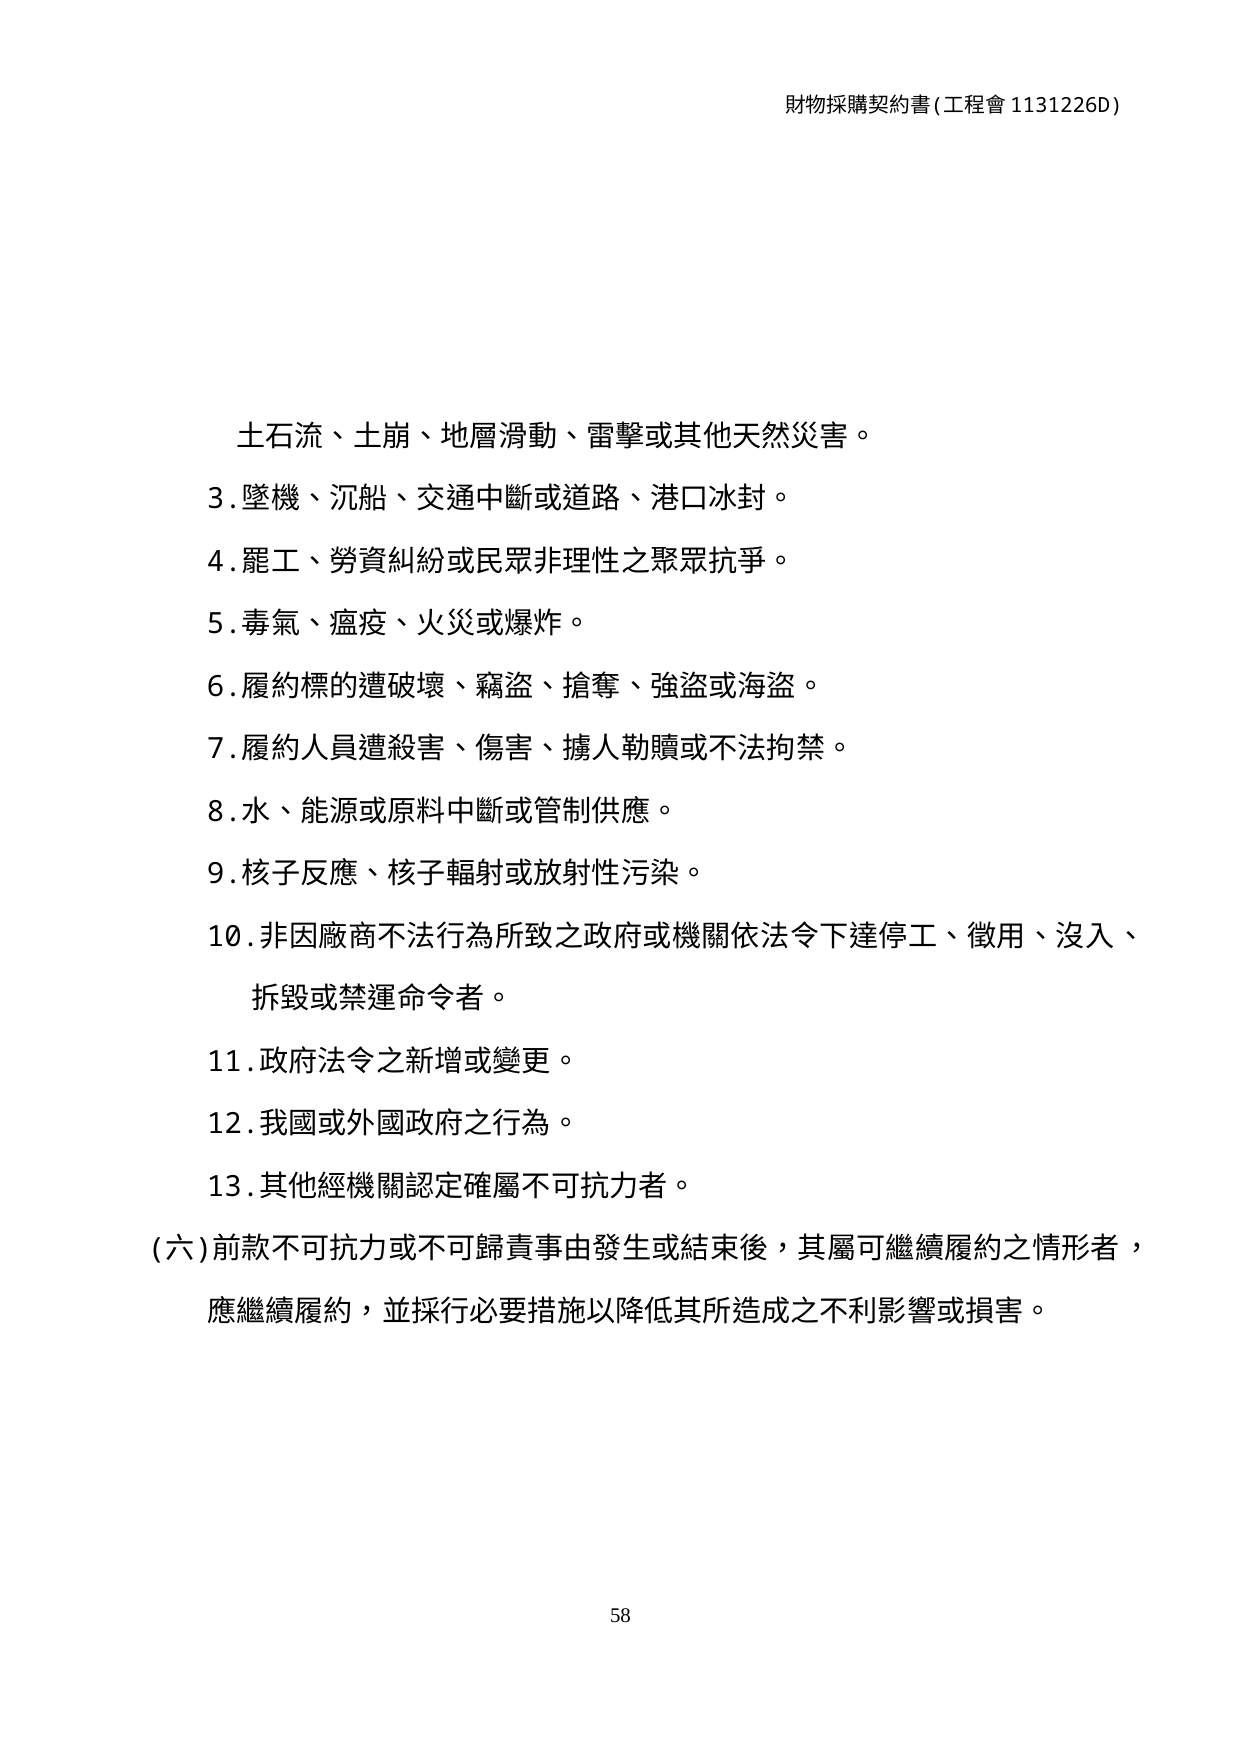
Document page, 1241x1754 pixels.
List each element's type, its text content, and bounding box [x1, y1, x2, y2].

text 5.毒氣、瘟疫、火災或爆炸。 [207, 579, 1116, 642]
text 13.其他經機關認定確屬不可抗力者。 [207, 1142, 1116, 1204]
text 土石流、土崩、地層滑動、雷擊或其他天然災害。 [207, 392, 1116, 454]
text 4.罷工、勞資糾紛或民眾非理性之聚眾抗爭。 [207, 517, 1116, 579]
text (六)前款不可抗力或不可歸責事由發生或結束後，其屬可繼續履約之情形者，應繼續履約，並採行必要措施以降低其所造成之不利影響或損害。 [148, 1204, 1122, 1329]
text 10.非因廠商不法行為所致之政府或機關依法令下達停工、徵用、沒入、拆毀或禁運命令者。 [207, 892, 1116, 1017]
text 8.水、能源或原料中斷或管制供應。 [207, 767, 1116, 829]
text 12.我國或外國政府之行為。 [207, 1079, 1116, 1142]
text 9.核子反應、核子輻射或放射性污染。 [207, 829, 1116, 892]
text 11.政府法令之新增或變更。 [207, 1017, 1116, 1079]
text 6.履約標的遭破壞、竊盜、搶奪、強盜或海盜。 [207, 642, 1116, 704]
text 3.墜機、沉船、交通中斷或道路、港口冰封。 [207, 454, 1116, 517]
text 7.履約人員遭殺害、傷害、擄人勒贖或不法拘禁。 [207, 704, 1116, 767]
